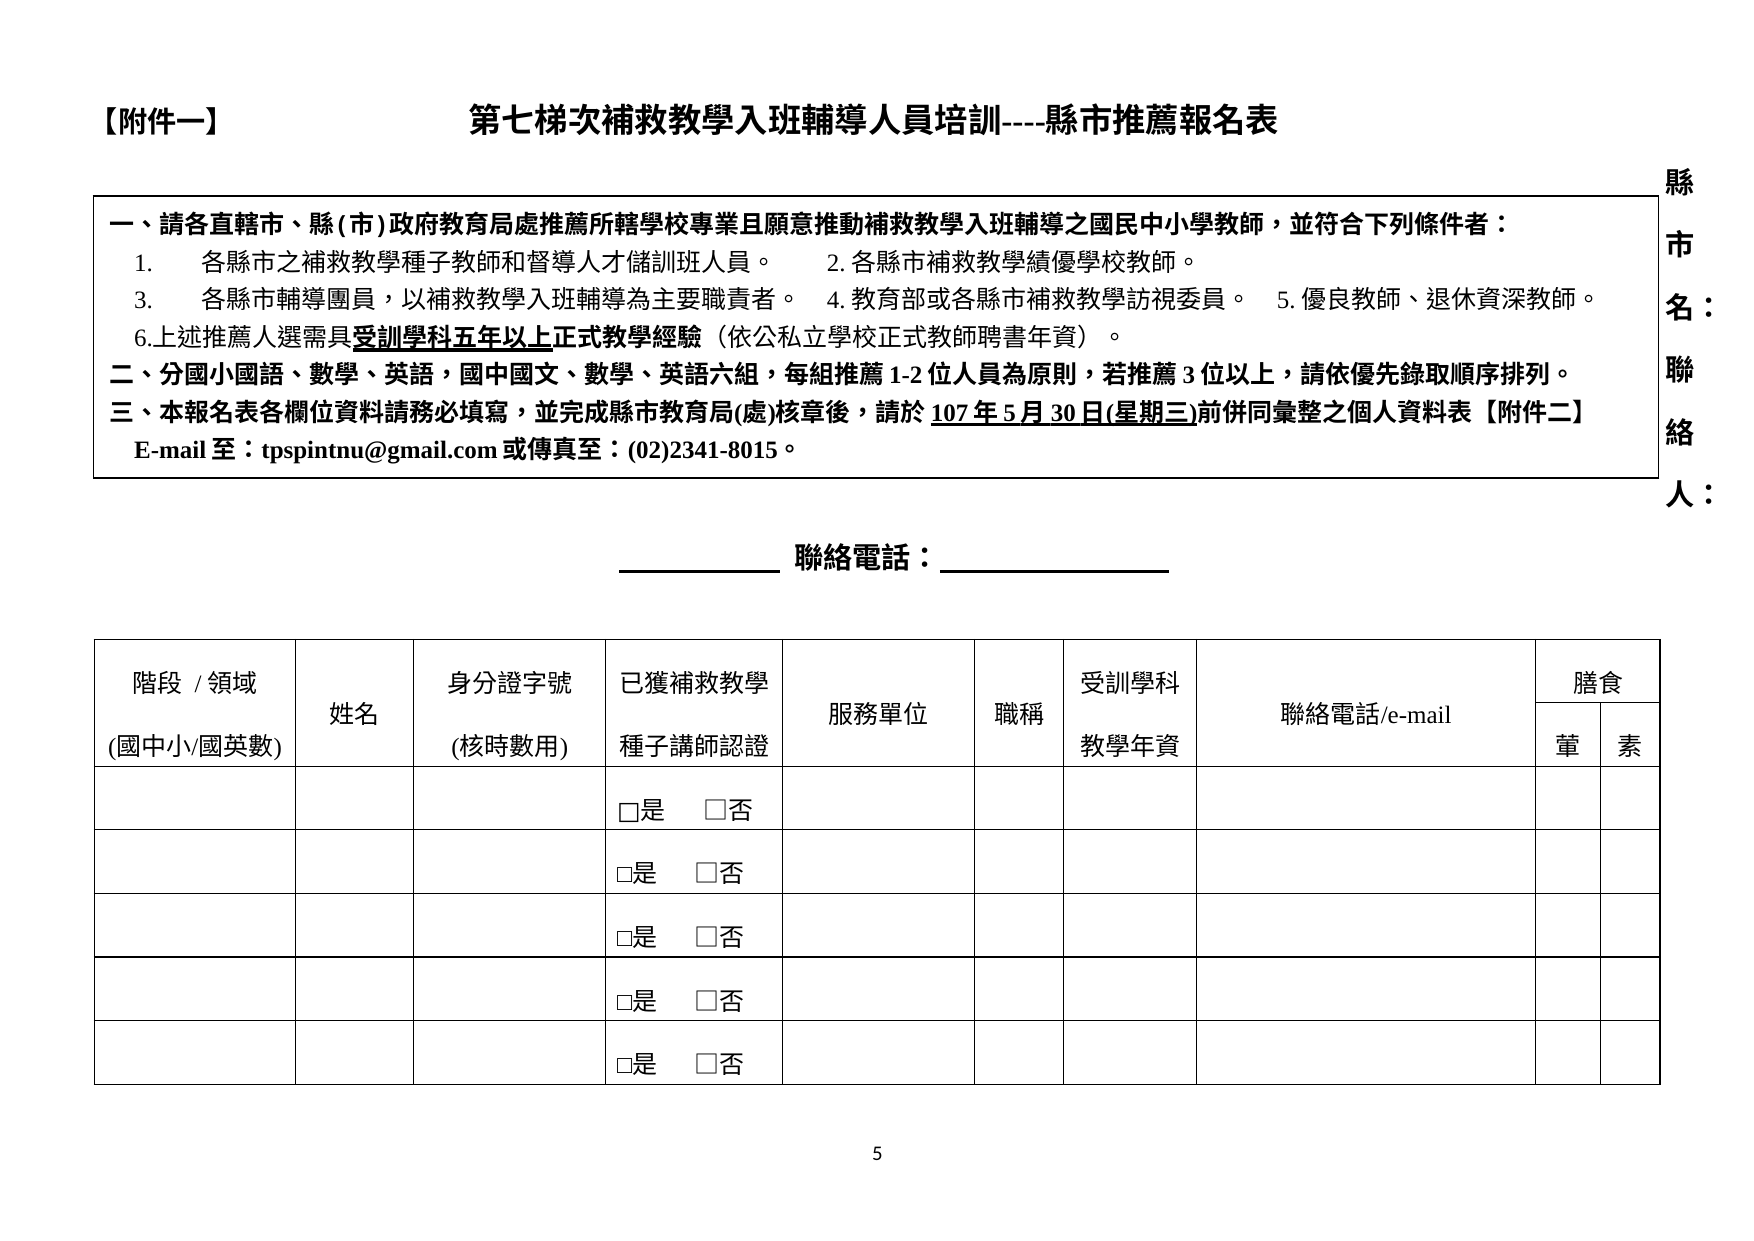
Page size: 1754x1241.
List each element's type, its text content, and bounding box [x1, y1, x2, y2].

table_cell □是 □否 [606, 1021, 782, 1083]
table_cell [975, 894, 1063, 956]
table_cell [975, 958, 1063, 1020]
table_cell [1601, 958, 1659, 1020]
table_cell [1601, 1021, 1659, 1083]
table_cell 葷 [1536, 703, 1600, 766]
table_cell [1064, 894, 1196, 956]
table_cell [1197, 830, 1535, 893]
table_cell [783, 1021, 974, 1083]
table_cell [1197, 894, 1535, 956]
table_cell [1197, 958, 1535, 1020]
table_cell [783, 767, 974, 829]
table_cell [1197, 1021, 1535, 1083]
table_cell [1601, 767, 1659, 829]
table_header 服務單位 [783, 640, 974, 766]
table_cell [414, 1021, 605, 1083]
text 【附件一】 第七梯次補救教學入班輔導人員培訓----縣市推薦報名表 [89, 76, 1665, 139]
table_header 已獲補救教學 種子講師認證 [606, 640, 782, 766]
table_cell [1536, 830, 1600, 893]
table_header 身分證字號 (核時數用) [414, 640, 605, 766]
table_cell [783, 830, 974, 893]
text 二、分國小國語、數學、英語，國中國文、數學、英語六組，每組推薦1-2位人員為原則，若推薦3位以上，請依優先錄取順序排列。 [109, 354, 1658, 391]
table_header 職稱 [975, 640, 1063, 766]
table_cell [414, 830, 605, 893]
table_cell [95, 767, 295, 829]
table_cell [296, 894, 413, 956]
table_header 聯絡電話/e-mail [1197, 640, 1535, 766]
table_cell [296, 1021, 413, 1083]
table_cell [95, 1021, 295, 1083]
table_cell [1064, 767, 1196, 829]
table_cell [296, 958, 413, 1020]
table_cell [783, 894, 974, 956]
table_cell [414, 767, 605, 829]
table_header 受訓學科 教學年資 [1064, 640, 1196, 766]
table_cell [1536, 1021, 1600, 1083]
table_cell [296, 830, 413, 893]
table_cell [1064, 830, 1196, 893]
table_cell [414, 894, 605, 956]
text 縣市名： 聯絡人： 聯絡電話： [89, 139, 1699, 576]
table_header 膳食 [1536, 640, 1659, 702]
table_cell [1536, 894, 1600, 956]
table_cell [414, 958, 605, 1020]
table_cell [296, 767, 413, 829]
table_cell [1601, 830, 1659, 893]
text 6.上述推薦人選需具受訓學科五年以上正式教學經驗（依公私立學校正式教師聘書年資）。 [134, 316, 1658, 354]
table_cell □是 □否 [606, 894, 782, 956]
table_cell □是 □否 [606, 958, 782, 1020]
table_cell □是 □否 [606, 767, 782, 829]
table_cell [975, 830, 1063, 893]
table_header 姓名 [296, 640, 413, 766]
table_cell [95, 894, 295, 956]
text 一、請各直轄市、縣(市)政府教育局處推薦所轄學校專業且願意推動補救教學入班輔導之國民中小學教師，並符合下列條件者： [109, 204, 1658, 241]
table_cell [783, 958, 974, 1020]
text E-mail至：tpspintnu@gmail.com或傳真至：(02)2341-8015。 [109, 429, 1658, 466]
table_cell □是 □否 [606, 830, 782, 893]
table_cell [1197, 767, 1535, 829]
table_header 階段 / 領域 (國中小/國英數) [95, 640, 295, 766]
table_cell [1536, 767, 1600, 829]
table_cell [1064, 958, 1196, 1020]
text 1. 各縣市之補救教學種子教師和督導人才儲訓班人員。 2. 各縣市補救教學績優學校教師。 [134, 241, 1658, 279]
table_cell [95, 830, 295, 893]
table_cell 素 [1601, 703, 1659, 766]
table_cell [975, 767, 1063, 829]
table_cell [1064, 1021, 1196, 1083]
table_cell [1601, 894, 1659, 956]
table_cell [1536, 958, 1600, 1020]
table_cell [95, 958, 295, 1020]
table_cell [975, 1021, 1063, 1083]
text 3. 各縣市輔導團員，以補救教學入班輔導為主要職責者。 4. 教育部或各縣市補救教學訪視委員。 5. 優良教師、退休資深教師。 [134, 279, 1658, 316]
text 三、本報名表各欄位資料請務必填寫，並完成縣市教育局(處)核章後，請於107年5月30日(星期三)前併同彙整之個人資料表【附件二】 [109, 391, 1658, 429]
